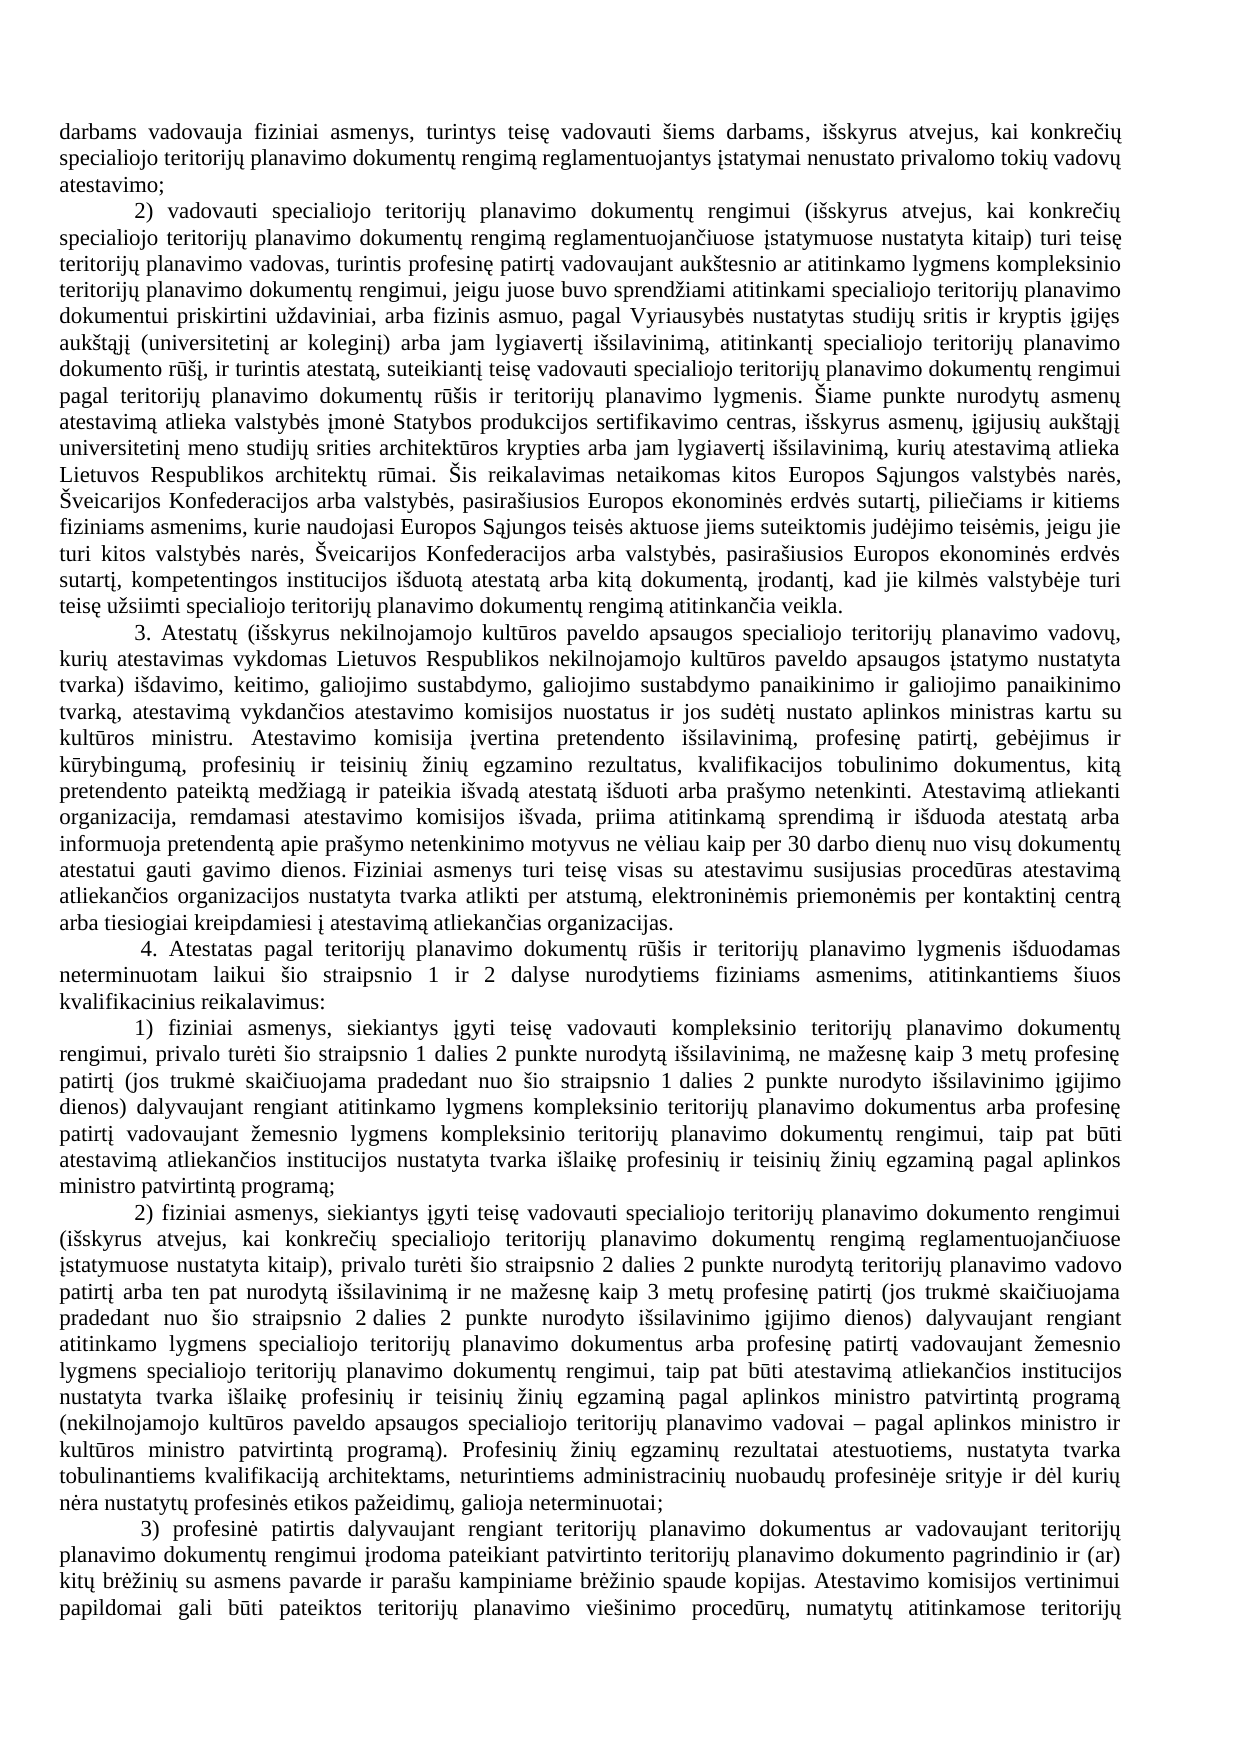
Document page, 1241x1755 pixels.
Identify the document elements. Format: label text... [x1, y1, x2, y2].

text 3) profesinė patirtis dalyvaujant rengiant teritorijų planavimo dokumentus ar vadovaujant teritorijų planavimo dokumentų rengimui įrodoma pateikiant patvirtinto teritorijų planavimo dokumento pagrindinio ir (ar) kitų brėžinių su asmens pavarde ir parašu kampiniame brėžinio spaude kopijas. Atestavimo komisijos vertinimui papildomai gali būti pateiktos teritorijų planavimo viešinimo procedūrų, numatytų atitinkamose teritorijų [59, 1515, 1122, 1620]
text 2) vadovauti specialiojo teritorijų planavimo dokumentų rengimui (išskyrus atvejus, kai konkrečių specialiojo teritorijų planavimo dokumentų rengimą reglamentuojančiuose įstatymuose nustatyta kitaip) turi teisę teritorijų planavimo vadovas, turintis profesinę patirtį vadovaujant aukštesnio ar atitinkamo lygmens kompleksinio teritorijų planavimo dokumentų rengimui, jeigu juose buvo sprendžiami atitinkami specialiojo teritorijų planavimo dokumentui priskirtini uždaviniai, arba fizinis asmuo, pagal Vyriausybės nustatytas studijų sritis ir kryptis įgijęs aukštąjį (universitetinį ar koleginį) arba jam lygiavertį išsilavinimą, atitinkantį specialiojo teritorijų planavimo dokumento rūšį, ir turintis atestatą, suteikiantį teisę vadovauti specialiojo teritorijų planavimo dokumentų rengimui pagal teritorijų planavimo dokumentų rūšis ir teritorijų planavimo lygmenis. Šiame punkte nurodytų asmenų atestavimą atlieka valstybės įmonė Statybos produkcijos sertifikavimo centras, išskyrus asmenų, įgijusių aukštąjį universitetinį meno studijų srities architektūros krypties arba jam lygiavertį išsilavinimą, kurių atestavimą atlieka Lietuvos Respublikos architektų rūmai. Šis reikalavimas netaikomas kitos Europos Sąjungos valstybės narės, Šveicarijos Konfederacijos arba valstybės, pasirašiusios Europos ekonominės erdvės sutartį, piliečiams ir kitiems fiziniams asmenims, kurie naudojasi Europos Sąjungos teisės aktuose jiems suteiktomis judėjimo teisėmis, jeigu jie turi kitos valstybės narės, Šveicarijos Konfederacijos arba valstybės, pasirašiusios Europos ekonominės erdvės sutartį, kompetentingos institucijos išduotą atestatą arba kitą dokumentą, įrodantį, kad jie kilmės valstybėje turi teisę užsiimti specialiojo teritorijų planavimo dokumentų rengimą atitinkančia veikla. [59, 197, 1122, 619]
text 2) fiziniai asmenys, siekiantys įgyti teisę vadovauti specialiojo teritorijų planavimo dokumento rengimui (išskyrus atvejus, kai konkrečių specialiojo teritorijų planavimo dokumentų rengimą reglamentuojančiuose įstatymuose nustatyta kitaip), privalo turėti šio straipsnio 2 dalies 2 punkte nurodytą teritorijų planavimo vadovo patirtį arba ten pat nurodytą išsilavinimą ir ne mažesnę kaip 3 metų profesinę patirtį (jos trukmė skaičiuojama pradedant nuo šio straipsnio 2 dalies 2 punkte nurodyto išsilavinimo įgijimo dienos) dalyvaujant rengiant atitinkamo lygmens specialiojo teritorijų planavimo dokumentus arba profesinę patirtį vadovaujant žemesnio lygmens specialiojo teritorijų planavimo dokumentų rengimui, taip pat būti atestavimą atliekančios institucijos nustatyta tvarka išlaikę profesinių ir teisinių žinių egzaminą pagal aplinkos ministro patvirtintą programą (nekilnojamojo kultūros paveldo apsaugos specialiojo teritorijų planavimo vadovai – pagal aplinkos ministro ir kultūros ministro patvirtintą programą). Profesinių žinių egzaminų rezultatai atestuotiems, nustatyta tvarka tobulinantiems kvalifikaciją architektams, neturintiems administracinių nuobaudų profesinėje srityje ir dėl kurių nėra nustatytų profesinės etikos pažeidimų, galioja neterminuotai; [59, 1199, 1122, 1515]
text 3. Atestatų (išskyrus nekilnojamojo kultūros paveldo apsaugos specialiojo teritorijų planavimo vadovų, kurių atestavimas vykdomas Lietuvos Respublikos nekilnojamojo kultūros paveldo apsaugos įstatymo nustatyta tvarka) išdavimo, keitimo, galiojimo sustabdymo, galiojimo sustabdymo panaikinimo ir galiojimo panaikinimo tvarką, atestavimą vykdančios atestavimo komisijos nuostatus ir jos sudėtį nustato aplinkos ministras kartu su kultūros ministru. Atestavimo komisija įvertina pretendento išsilavinimą, profesinę patirtį, gebėjimus ir kūrybingumą, profesinių ir teisinių žinių egzamino rezultatus, kvalifikacijos tobulinimo dokumentus, kitą pretendento pateiktą medžiagą ir pateikia išvadą atestatą išduoti arba prašymo netenkinti. Atestavimą atliekanti organizacija, remdamasi atestavimo komisijos išvada, priima atitinkamą sprendimą ir išduoda atestatą arba informuoja pretendentą apie prašymo netenkinimo motyvus ne vėliau kaip per 30 darbo dienų nuo visų dokumentų atestatui gauti gavimo dienos. Fiziniai asmenys turi teisę visas su atestavimu susijusias procedūras atestavimą atliekančios organizacijos nustatyta tvarka atlikti per atstumą, elektroninėmis priemonėmis per kontaktinį centrą arba tiesiogiai kreipdamiesi į atestavimą atliekančias organizacijas. [59, 619, 1122, 935]
text 4. Atestatas pagal teritorijų planavimo dokumentų rūšis ir teritorijų planavimo lygmenis išduodamas neterminuotam laikui šio straipsnio 1 ir 2 dalyse nurodytiems fiziniams asmenims, atitinkantiems šiuos kvalifikacinius reikalavimus: [59, 935, 1122, 1014]
text 1) fiziniai asmenys, siekiantys įgyti teisę vadovauti kompleksinio teritorijų planavimo dokumentų rengimui, privalo turėti šio straipsnio 1 dalies 2 punkte nurodytą išsilavinimą, ne mažesnę kaip 3 metų profesinę patirtį (jos trukmė skaičiuojama pradedant nuo šio straipsnio 1 dalies 2 punkte nurodyto išsilavinimo įgijimo dienos) dalyvaujant rengiant atitinkamo lygmens kompleksinio teritorijų planavimo dokumentus arba profesinę patirtį vadovaujant žemesnio lygmens kompleksinio teritorijų planavimo dokumentų rengimui, taip pat būti atestavimą atliekančios institucijos nustatyta tvarka išlaikę profesinių ir teisinių žinių egzaminą pagal aplinkos ministro patvirtintą programą; [59, 1014, 1122, 1199]
text darbams vadovauja fiziniai asmenys, turintys teisę vadovauti šiems darbams, išskyrus atvejus, kai konkrečių specialiojo teritorijų planavimo dokumentų rengimą reglamentuojantys įstatymai nenustato privalomo tokių vadovų atestavimo; [59, 118, 1122, 197]
